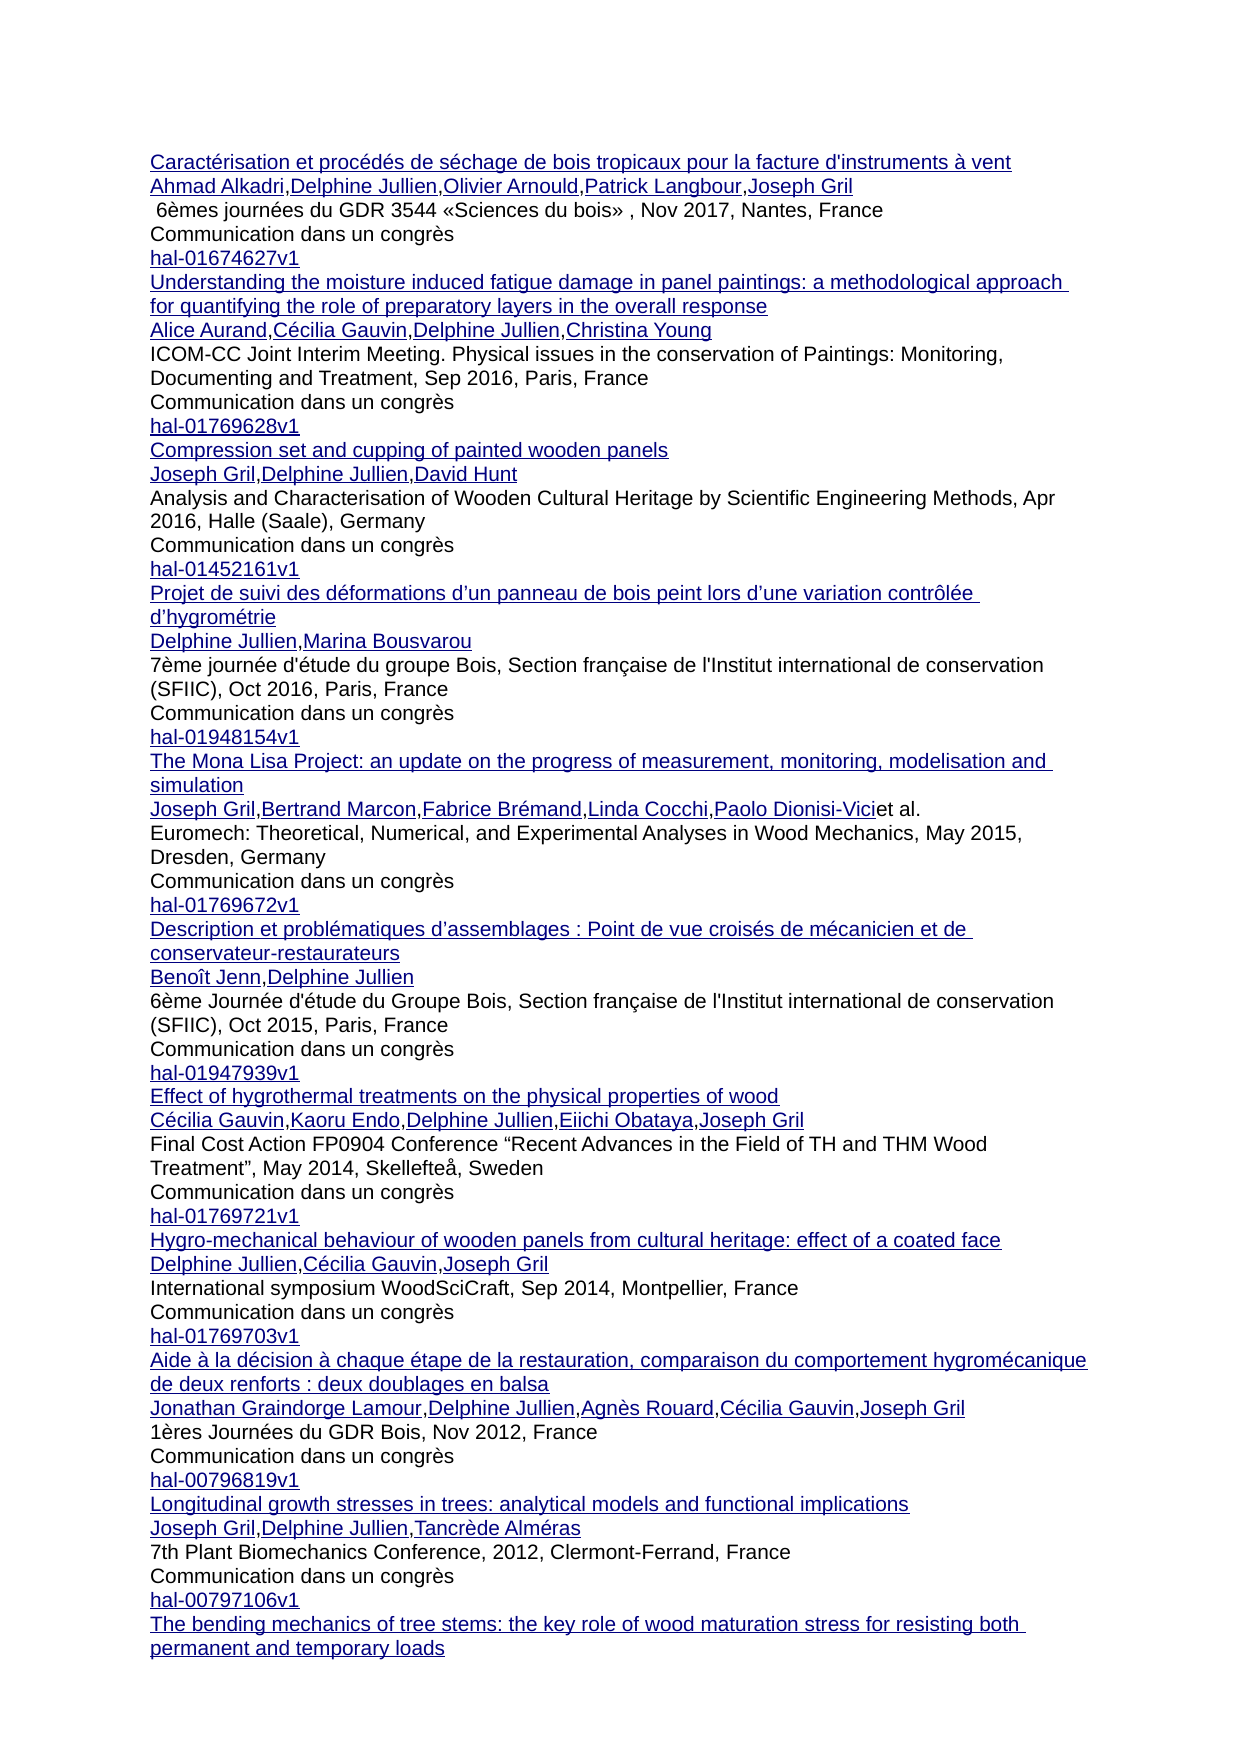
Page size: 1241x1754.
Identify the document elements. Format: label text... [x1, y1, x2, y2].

table_cell Projet de suivi des déformations d’un panneau de bois peint lors d’une variation contrôlée d’hygrométrie Delphine Jullien,Marina Bousvarou 7ème journée d'étude du groupe Bois, Section française de l'Institut international de conservation (SFIIC), Oct 2016, Paris, France Communication dans un congrès hal-01948154v1 [150, 581, 1090, 749]
table_cell The bending mechanics of tree stems: the key role of wood maturation stress for resisting both permanent and temporary loads [150, 1611, 1090, 1659]
table_cell Description et problématiques d’assemblages : Point de vue croisés de mécanicien et de conservateur-restaurateurs Benoît Jenn,Delphine Jullien 6ème Journée d'étude du Groupe Bois, Section française de l'Institut international de conservation (SFIIC), Oct 2015, Paris, France Communication dans un congrès hal-01947939v1 [150, 917, 1090, 1084]
table_cell Compression set and cupping of painted wooden panels Joseph Gril,Delphine Jullien,David Hunt Analysis and Characterisation of Wooden Cultural Heritage by Scientific Engineering Methods, Apr 2016, Halle (Saale), Germany Communication dans un congrès hal-01452161v1 [150, 438, 1090, 581]
table_cell Effect of hygrothermal treatments on the physical properties of wood Cécilia Gauvin,Kaoru Endo,Delphine Jullien,Eiichi Obataya,Joseph Gril Final Cost Action FP0904 Conference “Recent Advances in the Field of TH and THM Wood Treatment”, May 2014, Skellefteå, Sweden Communication dans un congrès hal-01769721v1 [150, 1084, 1090, 1228]
table_cell Aide à la décision à chaque étape de la restauration, comparaison du comportement hygromécanique de deux renforts : deux doublages en balsa Jonathan Graindorge Lamour,Delphine Jullien,Agnès Rouard,Cécilia Gauvin,Joseph Gril 1ères Journées du GDR Bois, Nov 2012, France Communication dans un congrès hal-00796819v1 [150, 1348, 1090, 1492]
table_cell Understanding the moisture induced fatigue damage in panel paintings: a methodological approach for quantifying the role of preparatory layers in the overall response Alice Aurand,Cécilia Gauvin,Delphine Jullien,Christina Young ICOM-CC Joint Interim Meeting. Physical issues in the conservation of Paintings: Monitoring, Documenting and Treatment, Sep 2016, Paris, France Communication dans un congrès hal-01769628v1 [150, 270, 1090, 437]
table_cell Hygro-mechanical behaviour of wooden panels from cultural heritage: effect of a coated face Delphine Jullien,Cécilia Gauvin,Joseph Gril International symposium WoodSciCraft, Sep 2014, Montpellier, France Communication dans un congrès hal-01769703v1 [150, 1228, 1090, 1348]
table_cell Caractérisation et procédés de séchage de bois tropicaux pour la facture d'instruments à vent Ahmad Alkadri,Delphine Jullien,Olivier Arnould,Patrick Langbour,Joseph Gril 6èmes journées du GDR 3544 «Sciences du bois» , Nov 2017, Nantes, France Communication dans un congrès hal-01674627v1 [150, 150, 1090, 270]
table_cell The Mona Lisa Project: an update on the progress of measurement, monitoring, modelisation and simulation Joseph Gril,Bertrand Marcon,Fabrice Brémand,Linda Cocchi,Paolo Dionisi-Viciet al. Euromech: Theoretical, Numerical, and Experimental Analyses in Wood Mechanics, May 2015, Dresden, Germany Communication dans un congrès hal-01769672v1 [150, 749, 1090, 917]
table_cell Longitudinal growth stresses in trees: analytical models and functional implications Joseph Gril,Delphine Jullien,Tancrède Alméras 7th Plant Biomechanics Conference, 2012, Clermont-Ferrand, France Communication dans un congrès hal-00797106v1 [150, 1492, 1090, 1611]
